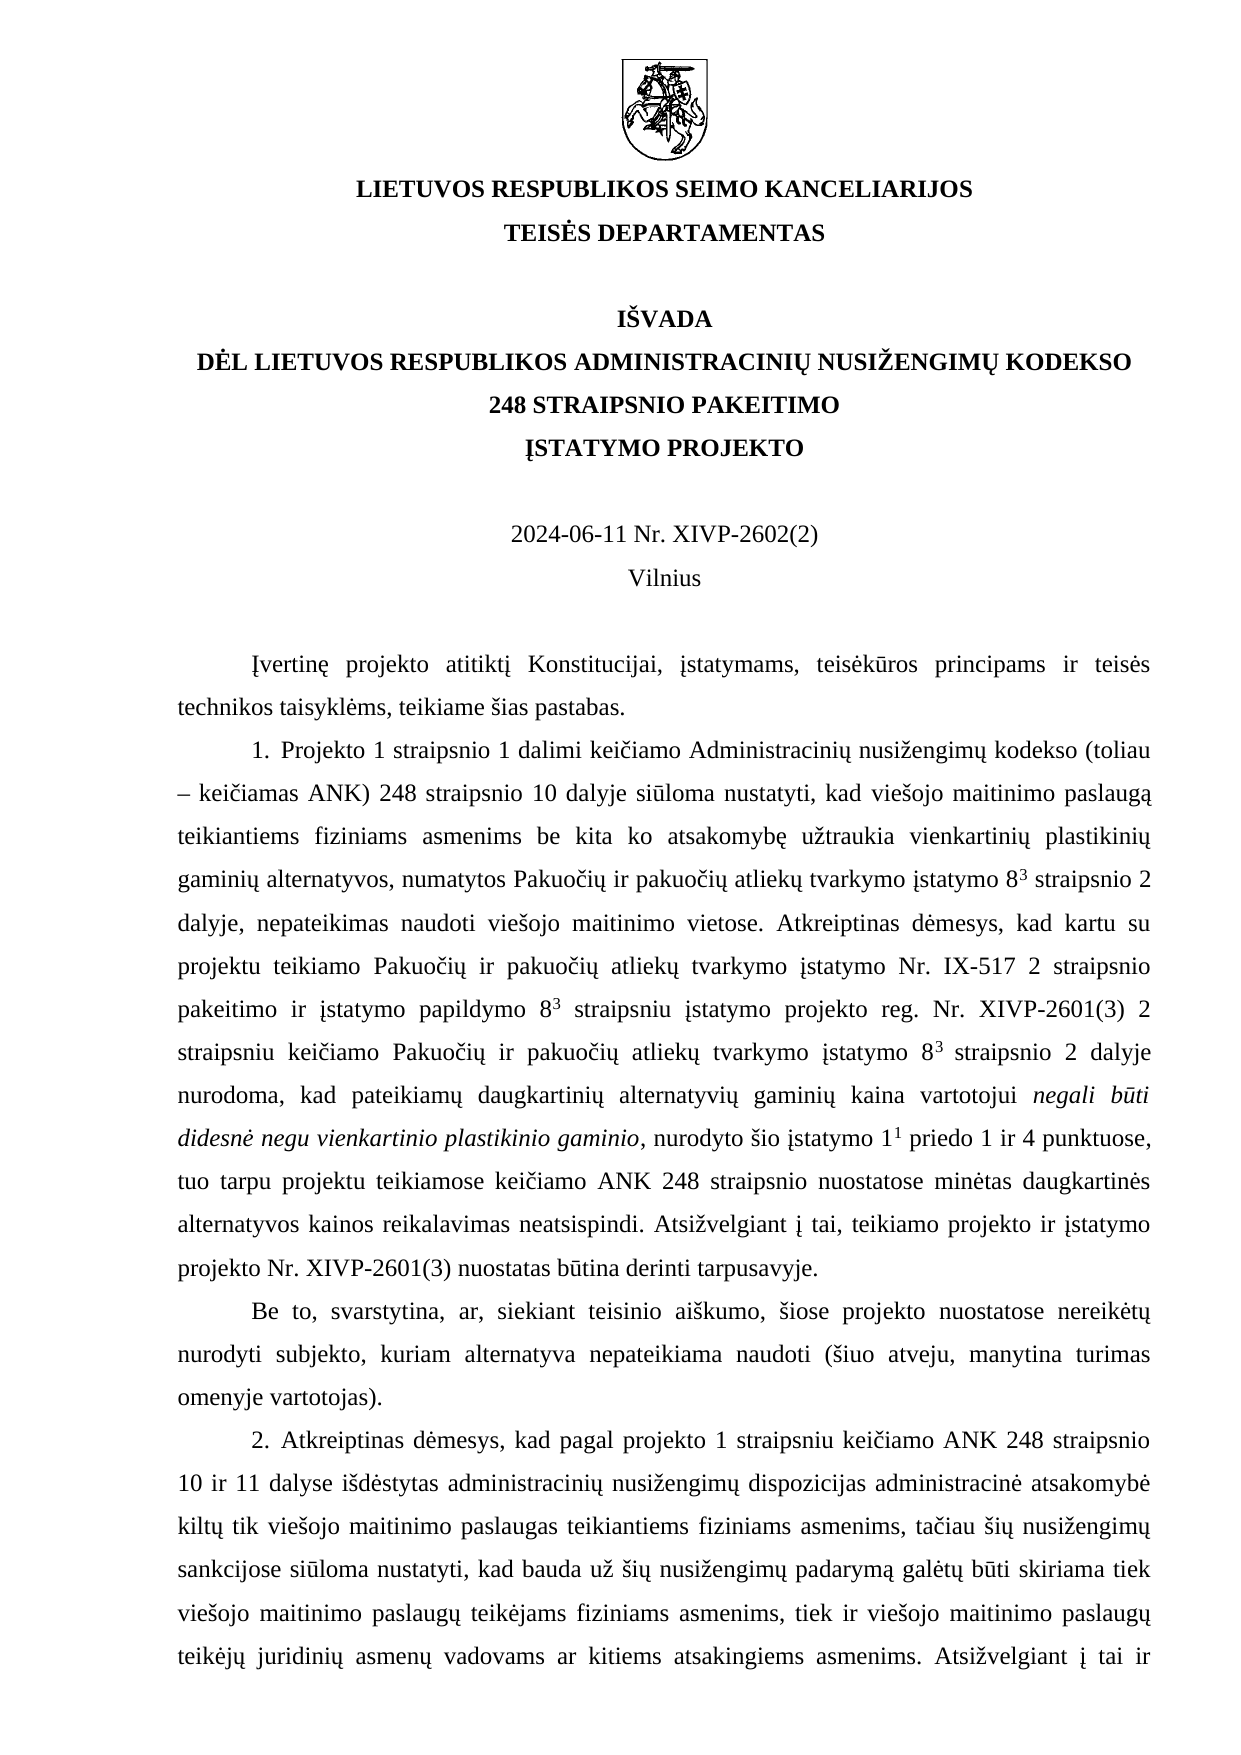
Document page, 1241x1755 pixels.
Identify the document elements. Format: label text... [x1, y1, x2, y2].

text IŠVADA [177, 304, 1152, 333]
list Atkreiptinas dėmesys, kad pagal projekto 1 straipsniu keičiamo ANK 248 straipsnio 10 ir 11 dalyse išdėstytas administracinių nusižengimų dispozicijas administracinė atsakomybė kiltų tik viešojo maitinimo paslaugas teikiantiems fiziniams asmenims, tačiau šių nusižengimų sankcijose siūloma nustatyti, kad bauda už šių nusižengimų padarymą galėtų būti skiriama tiek viešojo maitinimo paslaugų teikėjams fiziniams asmenims, tiek ir viešojo maitinimo paslaugų teikėjų juridinių asmenų vadovams ar kitiems atsakingiems asmenims. Atsižvelgiant į tai ir [177, 1425, 1152, 1669]
text 2024-06-11 Nr. XIVP-2602(2) [177, 519, 1152, 548]
text Įvertinę projekto atitiktį Konstitucijai, įstatymams, teisėkūros principams ir teisės technikos taisyklėms, teikiame šias pastabas. [177, 649, 1152, 721]
text Vilnius [177, 563, 1152, 591]
list Be to, svarstytina, ar, siekiant teisinio aiškumo, šiose projekto nuostatose nereikėtų nurodyti subjekto, kuriam alternatyva nepateikiama naudoti (šiuo atveju, manytina turimas omenyje vartotojas). [177, 1296, 1152, 1411]
subtitle TEISĖS DEPARTAMENTAS [177, 218, 1152, 246]
text DĖL LIETUVOS RESPUBLIKOS ADMINISTRACINIŲ NUSIŽENGIMŲ KODEKSO 248 STRAIPSNIO PAKEITIMO ĮSTATYMO PROJEKTO [177, 347, 1152, 462]
text LIETUVOS RESPUBLIKOS SEIMO KANCELIARIJOS [177, 174, 1152, 203]
list Projekto 1 straipsnio 1 dalimi keičiamo Administracinių nusižengimų kodekso (toliau – keičiamas ANK) 248 straipsnio 10 dalyje siūloma nustatyti, kad viešojo maitinimo paslaugą teikiantiems fiziniams asmenims be kita ko atsakomybę užtraukia vienkartinių plastikinių gaminių alternatyvos, numatytos Pakuočių ir pakuočių atliekų tvarkymo įstatymo 83 straipsnio 2 dalyje, nepateikimas naudoti viešojo maitinimo vietose. Atkreiptinas dėmesys, kad kartu su projektu teikiamo Pakuočių ir pakuočių atliekų tvarkymo įstatymo Nr. IX-517 2 straipsnio pakeitimo ir įstatymo papildymo 83 straipsniu įstatymo projekto reg. Nr. XIVP-2601(3) 2 straipsniu keičiamo Pakuočių ir pakuočių atliekų tvarkymo įstatymo 83 straipsnio 2 dalyje nurodoma, kad pateikiamų daugkartinių alternatyvių gaminių kaina vartotojui negali būti didesnė negu vienkartinio plastikinio gaminio, nurodyto šio įstatymo 11 priedo 1 ir 4 punktuose, tuo tarpu projektu teikiamose keičiamo ANK 248 straipsnio nuostatose minėtas daugkartinės alternatyvos kainos reikalavimas neatsispindi. Atsižvelgiant į tai, teikiamo projekto ir įstatymo projekto Nr. XIVP-2601(3) nuostatas būtina derinti tarpusavyje. [177, 735, 1152, 1281]
